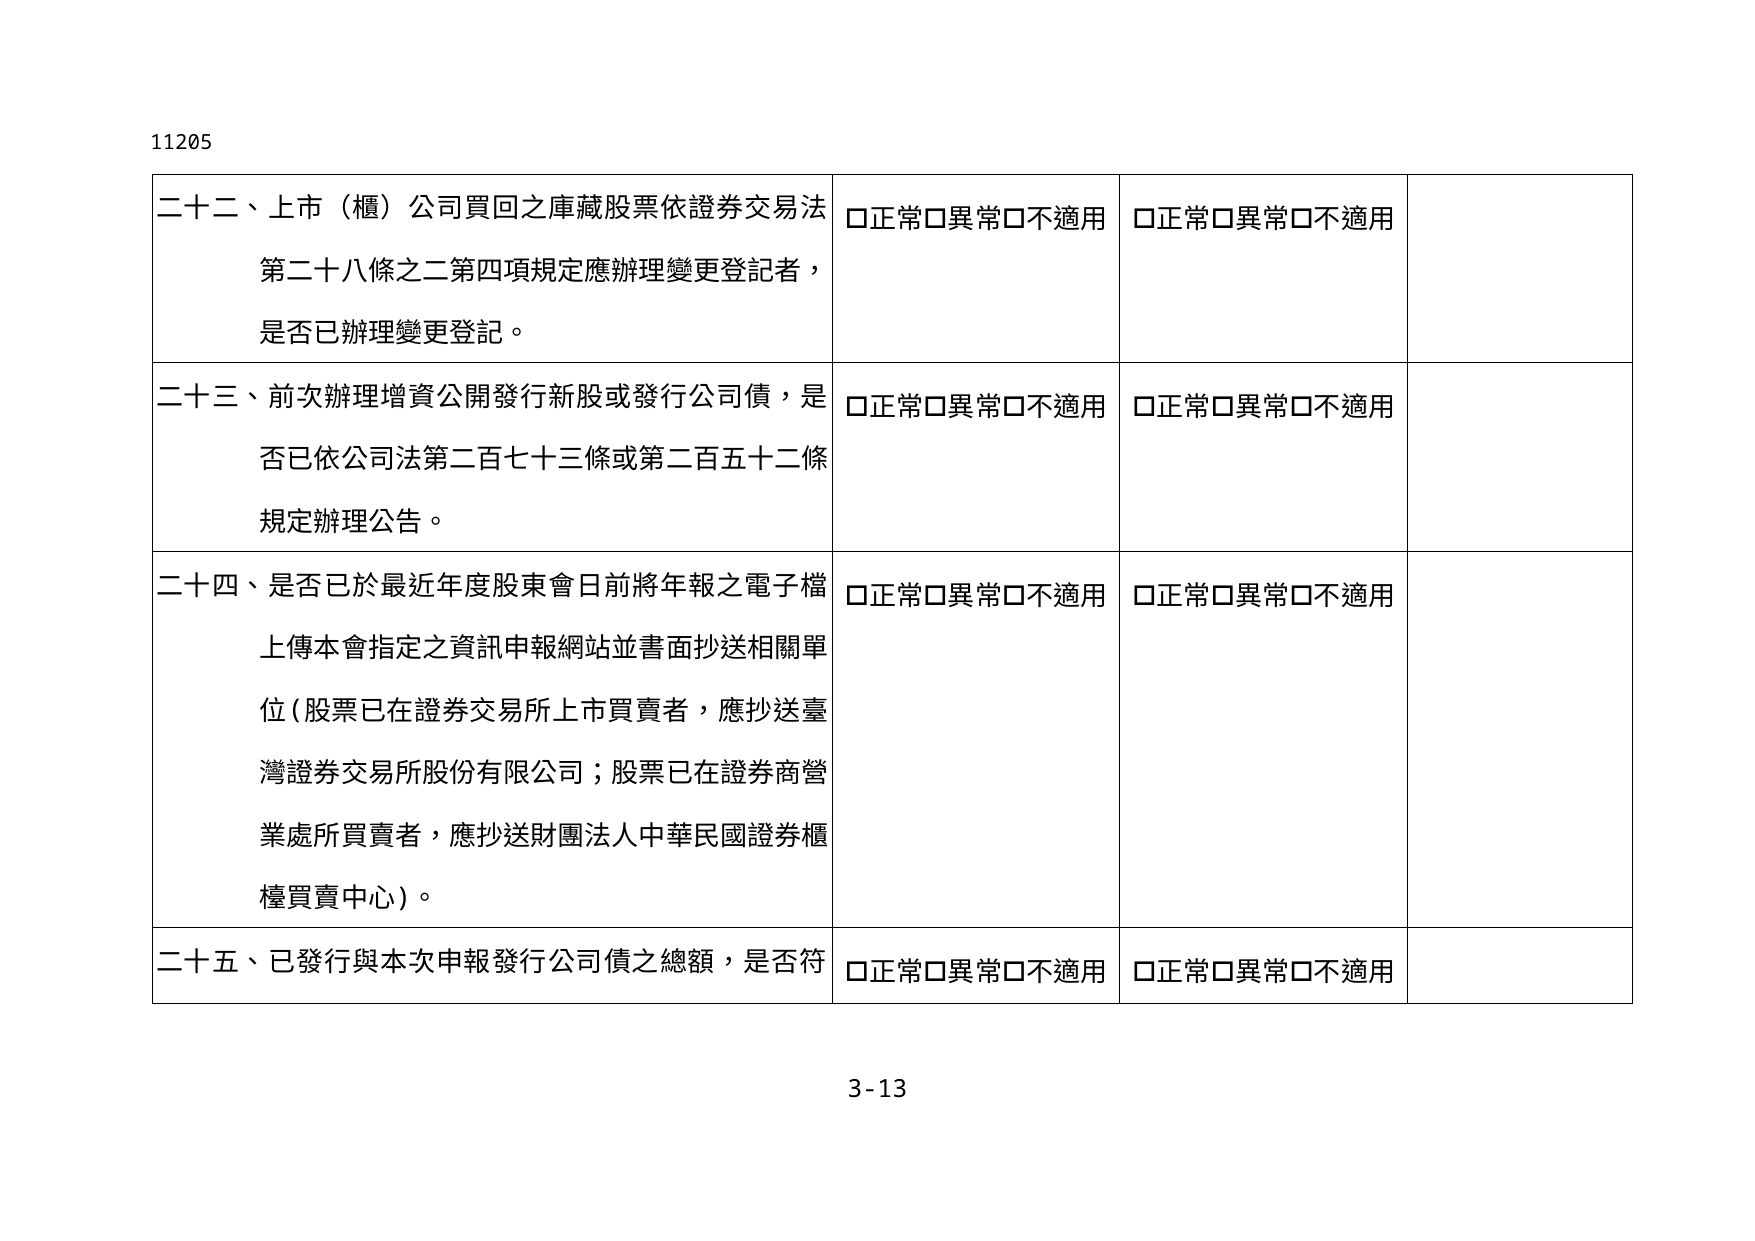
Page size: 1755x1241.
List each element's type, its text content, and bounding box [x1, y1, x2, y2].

table_cell [1408, 928, 1632, 1003]
table_cell 正常異常不適用 [1120, 552, 1407, 927]
table_cell [1408, 175, 1632, 362]
table_cell [1408, 363, 1632, 551]
table_cell [1633, 927, 1754, 1003]
table_cell 正常異常不適用 [833, 175, 1119, 362]
table_cell [1633, 362, 1754, 551]
table_cell [1633, 551, 1754, 927]
table_cell 二十五、已發行與本次申報發行公司債之總額，是否符 [153, 928, 832, 1003]
table_cell 二十四、是否已於最近年度股東會日前將年報之電子檔上傳本會指定之資訊申報網站並書面抄送相關單位(股票已在證券交易所上市買賣者，應抄送臺灣證券交易所股份有限公司；股票已在證券商營業處所買賣者，應抄送財團法人中華民國證券櫃檯買賣中心)。 [153, 552, 832, 927]
table_cell [1408, 552, 1632, 927]
table_cell 二十三、前次辦理增資公開發行新股或發行公司債，是否已依公司法第二百七十三條或第二百五十二條規定辦理公告。 [153, 363, 832, 551]
table_cell 二十二、上市（櫃）公司買回之庫藏股票依證券交易法第二十八條之二第四項規定應辦理變更登記者，是否已辦理變更登記。 [153, 175, 832, 362]
table_cell 正常異常不適用 [833, 363, 1119, 551]
table_cell 正常異常不適用 [833, 928, 1119, 1003]
table_cell 正常異常不適用 [1120, 363, 1407, 551]
table_cell [1633, 174, 1754, 362]
table_cell 正常異常不適用 [833, 552, 1119, 927]
table_cell 正常異常不適用 [1120, 928, 1407, 1003]
table_cell 正常異常不適用 [1120, 175, 1407, 362]
